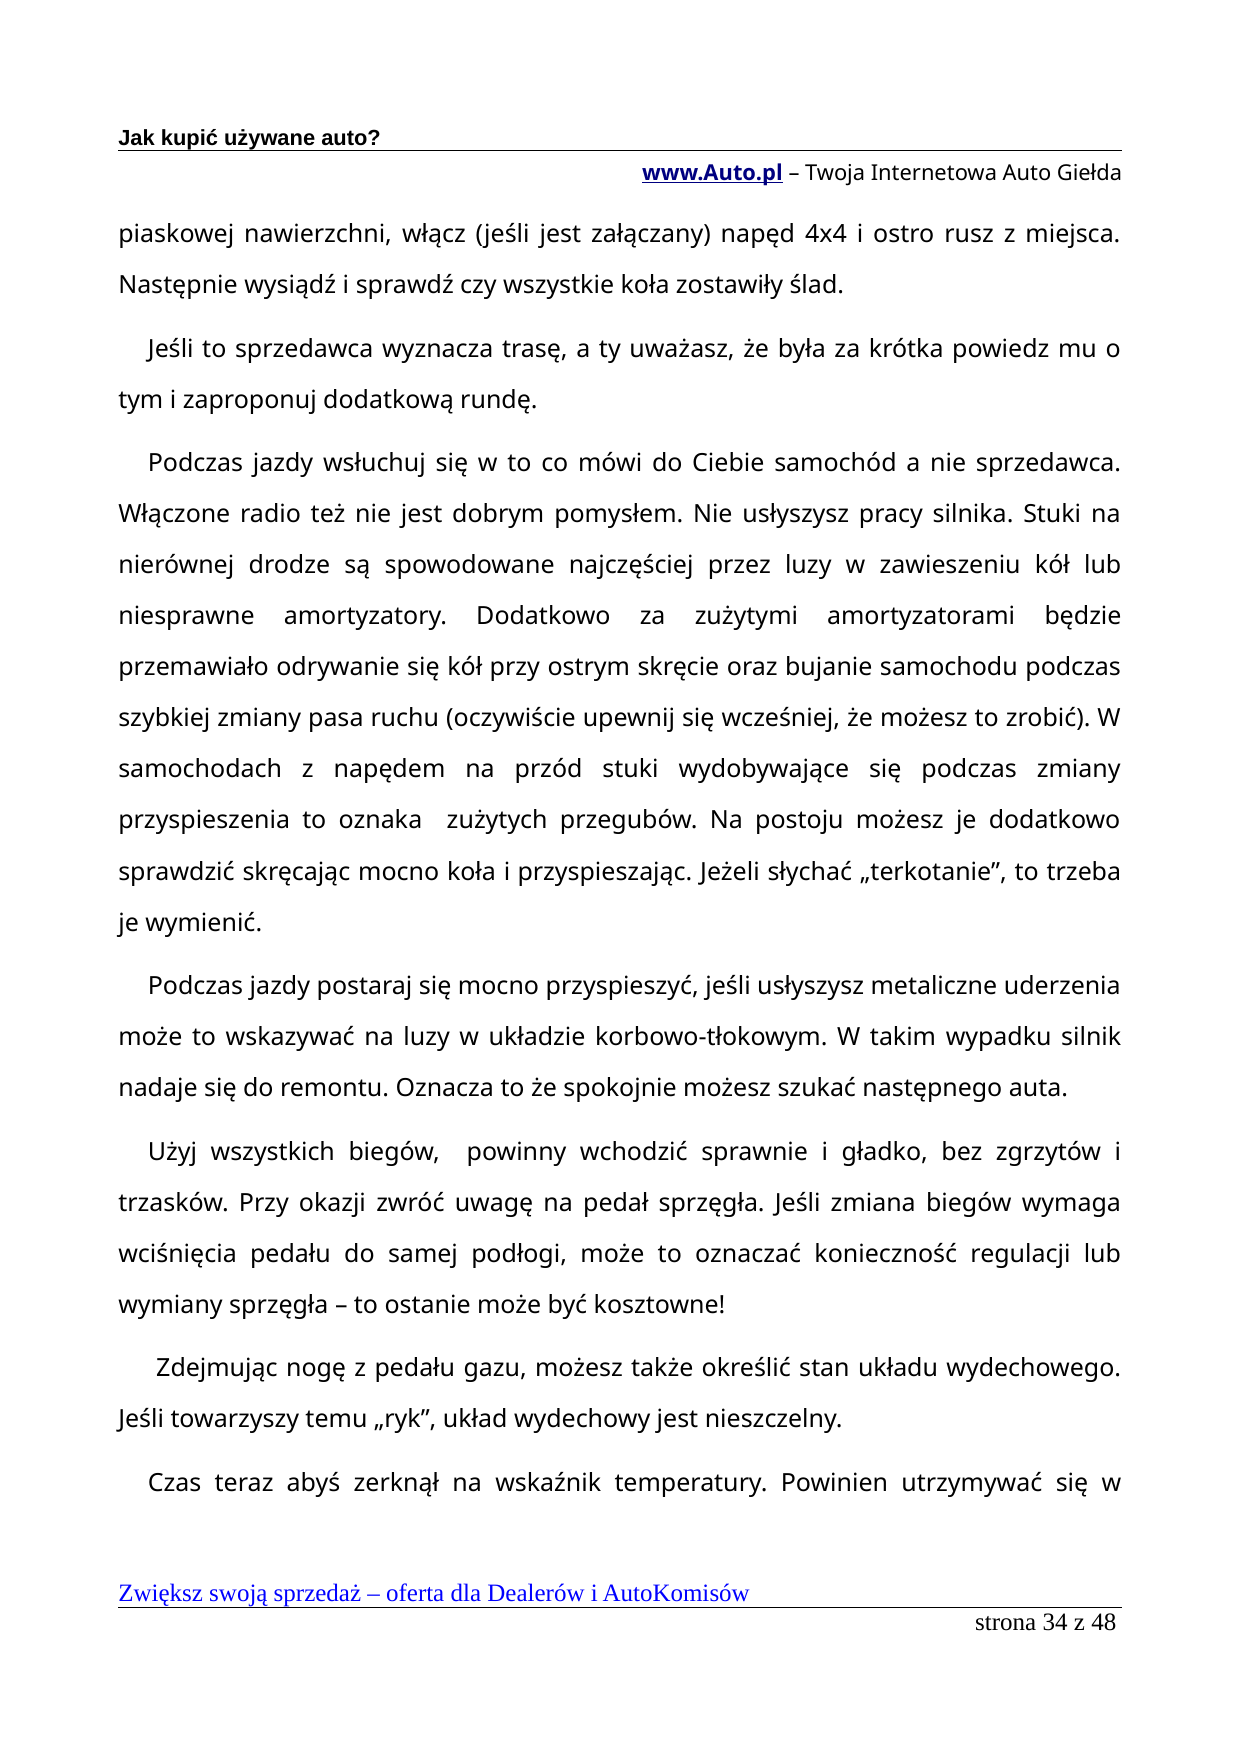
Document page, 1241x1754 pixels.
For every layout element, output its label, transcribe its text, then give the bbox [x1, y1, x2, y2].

text Podczas jazdy wsłuchuj się w to co mówi do Ciebie samochód a nie sprzedawca. Włączone radio też nie jest dobrym pomysłem. Nie usłyszysz pracy silnika. Stuki na nierównej drodze są spowodowane najczęściej przez luzy w zawieszeniu kół lub niesprawne amortyzatory. Dodatkowo za zużytymi amortyzatorami będzie przemawiało odrywanie się kół przy ostrym skręcie oraz bujanie samochodu podczas szybkiej zmiany pasa ruchu (oczywiście upewnij się wcześniej, że możesz to zrobić). W samochodach z napędem na przód stuki wydobywające się podczas zmiany przyspieszenia to oznaka zużytych przegubów. Na postoju możesz je dodatkowo sprawdzić skręcając mocno koła i przyspieszając. Jeżeli słychać „terkotanie”, to trzeba je wymienić. [118, 445, 1122, 938]
text Użyj wszystkich biegów, powinny wchodzić sprawnie i gładko, bez zgrzytów i trzasków. Przy okazji zwróć uwagę na pedał sprzęgła. Jeśli zmiana biegów wymaga wciśnięcia pedału do samej podłogi, może to oznaczać konieczność regulacji lub wymiany sprzęgła – to ostanie może być kosztowne! [118, 1133, 1122, 1321]
text Podczas jazdy postaraj się mocno przyspieszyć, jeśli usłyszysz metaliczne uderzenia może to wskazywać na luzy w układzie korbowo-tłokowym. W takim wypadku silnik nadaje się do remontu. Oznacza to że spokojnie możesz szukać następnego auta. [118, 968, 1122, 1104]
text Zdejmując nogę z pedału gazu, możesz także określić stan układu wydechowego. Jeśli towarzyszy temu „ryk”, układ wydechowy jest nieszczelny. [118, 1350, 1122, 1435]
text Czas teraz abyś zerknął na wskaźnik temperatury. Powinien utrzymywać się w [118, 1465, 1122, 1499]
text Jeśli to sprzedawca wyznacza trasę, a ty uważasz, że była za krótka powiedz mu o tym i zaproponuj dodatkową rundę. [118, 330, 1122, 415]
text piaskowej nawierzchni, włącz (jeśli jest załączany) napęd 4x4 i ostro rusz z miejsca. Następnie wysiądź i sprawdź czy wszystkie koła zostawiły ślad. [118, 216, 1122, 301]
